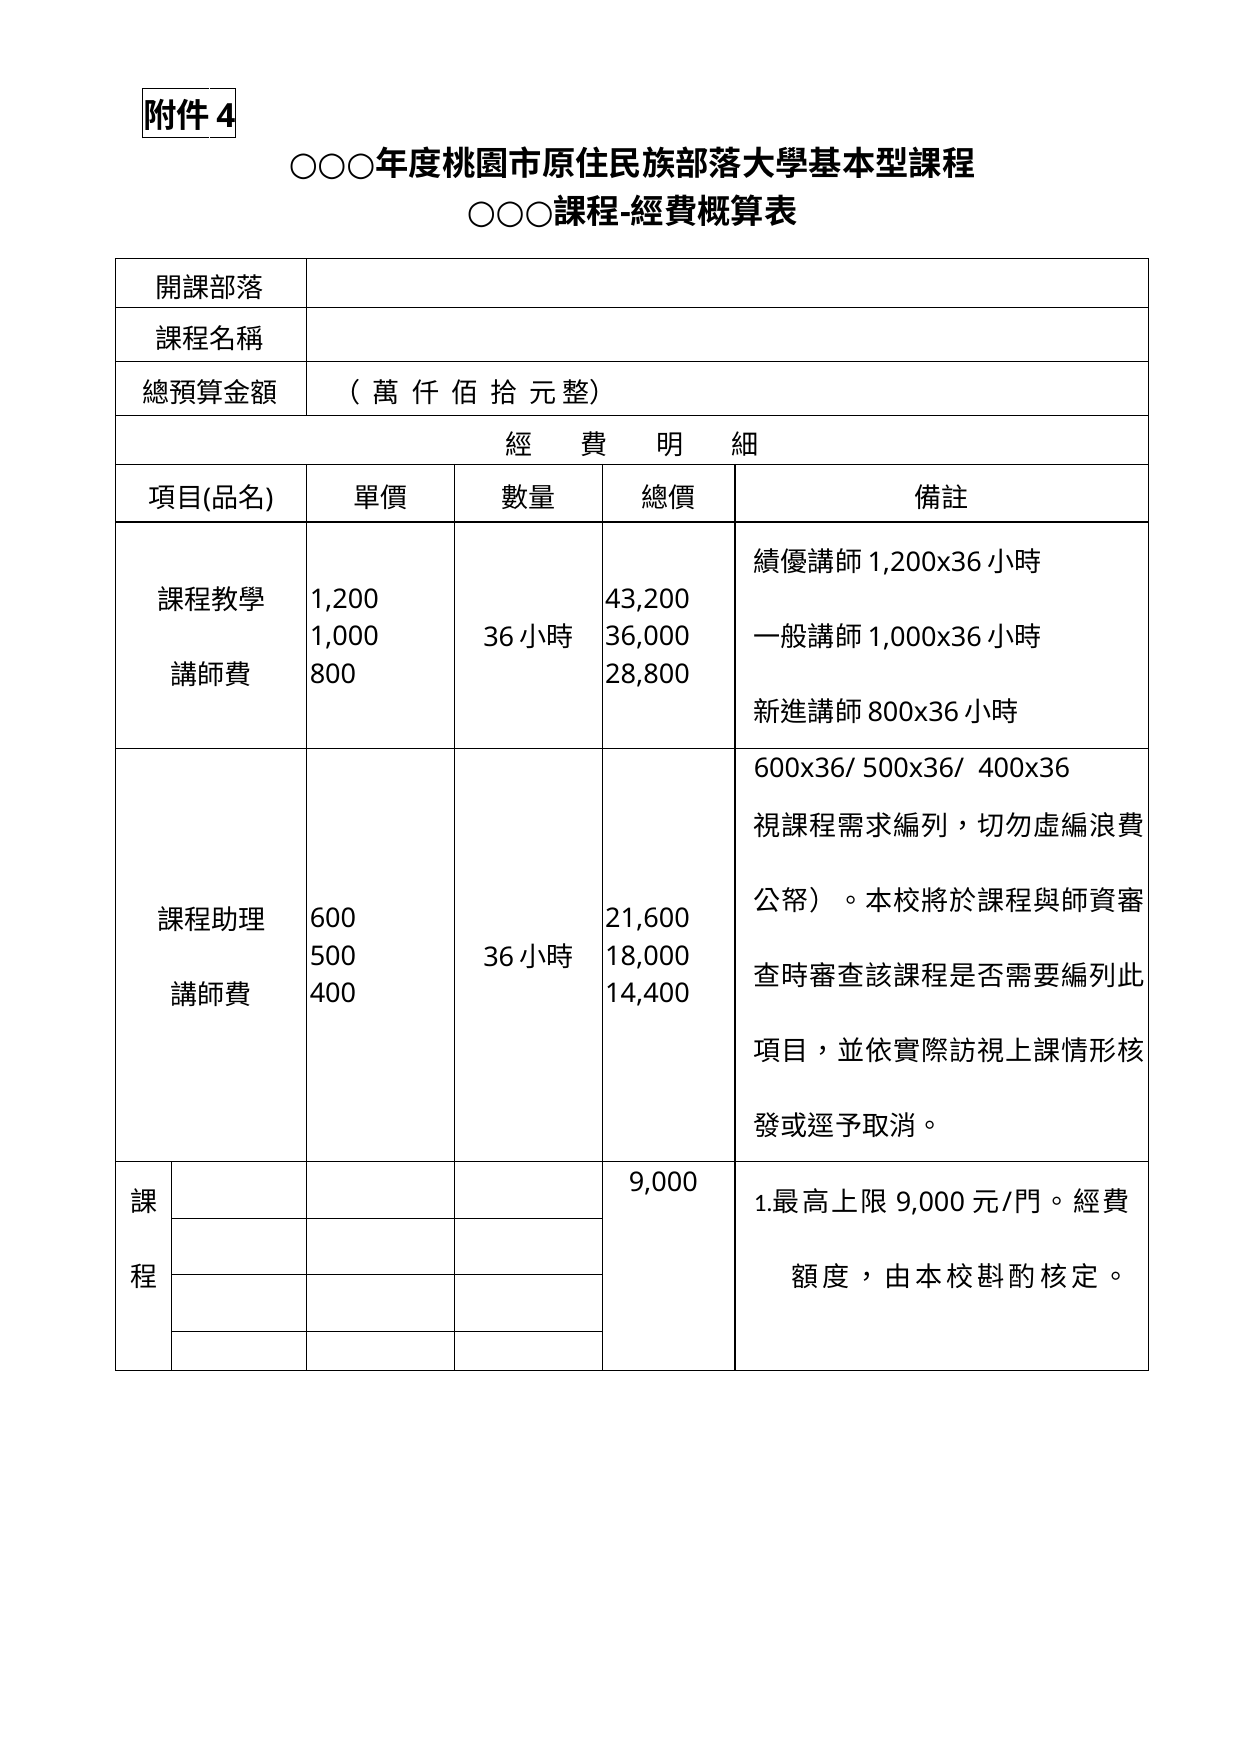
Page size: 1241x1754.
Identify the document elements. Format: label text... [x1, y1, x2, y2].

text 附件4 [143, 89, 235, 137]
table_cell 21,600 18,000 14,400 [603, 749, 734, 1161]
table_cell 備註 [736, 465, 1148, 521]
table_cell 課程教學材料費 [116, 1162, 171, 1369]
table_cell [172, 1275, 306, 1331]
table_cell 數量 [455, 465, 602, 521]
text ○○○課程-經費概算表 [142, 185, 1122, 233]
table_cell 36小時 [455, 749, 602, 1161]
table_cell [455, 1219, 602, 1274]
table_cell （ 萬 仟 佰 拾 元 整） [307, 362, 1148, 415]
table_cell 600x36/ 500x36/ 400x36 視課程需求編列，切勿虛編浪費公帑）。本校將於課程與師資審查時審查該課程是否需要編列此項目，並依實際訪視上課情形核發或逕予取消。 [736, 749, 1148, 1161]
table_cell [307, 308, 1148, 361]
table_cell [172, 1332, 306, 1369]
table_cell [455, 1332, 602, 1369]
table_cell [455, 1162, 602, 1218]
table_cell 總價 [603, 465, 734, 521]
table_cell 經 費 明 細 [116, 416, 1148, 464]
table_cell 項目(品名) [116, 465, 306, 521]
text ○○○年度桃園市原住民族部落大學基本型課程 [142, 137, 1122, 185]
table_cell 最高上限9,000元/門。經費額度，由本校斟酌核定。（不足部分請自行籌措） 材料教材費支付課程相關材料所需，如:材料費（教材）…等。 [736, 1162, 1148, 1369]
table_cell [455, 1275, 602, 1331]
table_cell 43,200 36,000 28,800 [603, 523, 734, 747]
table_header 開課部落 [116, 259, 306, 307]
table_cell 課程教學 講師費 [116, 523, 306, 747]
table_cell 績優講師1,200x36小時 一般講師1,000x36小時 新進講師800x36小時 [736, 523, 1148, 747]
table_cell 課程助理 講師費 [116, 749, 306, 1161]
table_header [307, 259, 1148, 307]
table_cell 36小時 [455, 523, 602, 747]
table_cell 總預算金額 [116, 362, 306, 415]
text [236, 89, 1122, 137]
table_cell 課程名稱 [116, 308, 306, 361]
table_cell [172, 1219, 306, 1274]
table_cell 單價 [307, 465, 454, 521]
table_cell 1,200 1,000 800 [307, 523, 454, 747]
table_cell [307, 1162, 454, 1218]
table_cell 600 500 400 [307, 749, 454, 1161]
table_cell 9,000 [603, 1162, 734, 1369]
table_cell [172, 1162, 306, 1218]
table_cell [307, 1219, 454, 1274]
table_cell [307, 1275, 454, 1331]
table_cell [307, 1332, 454, 1369]
